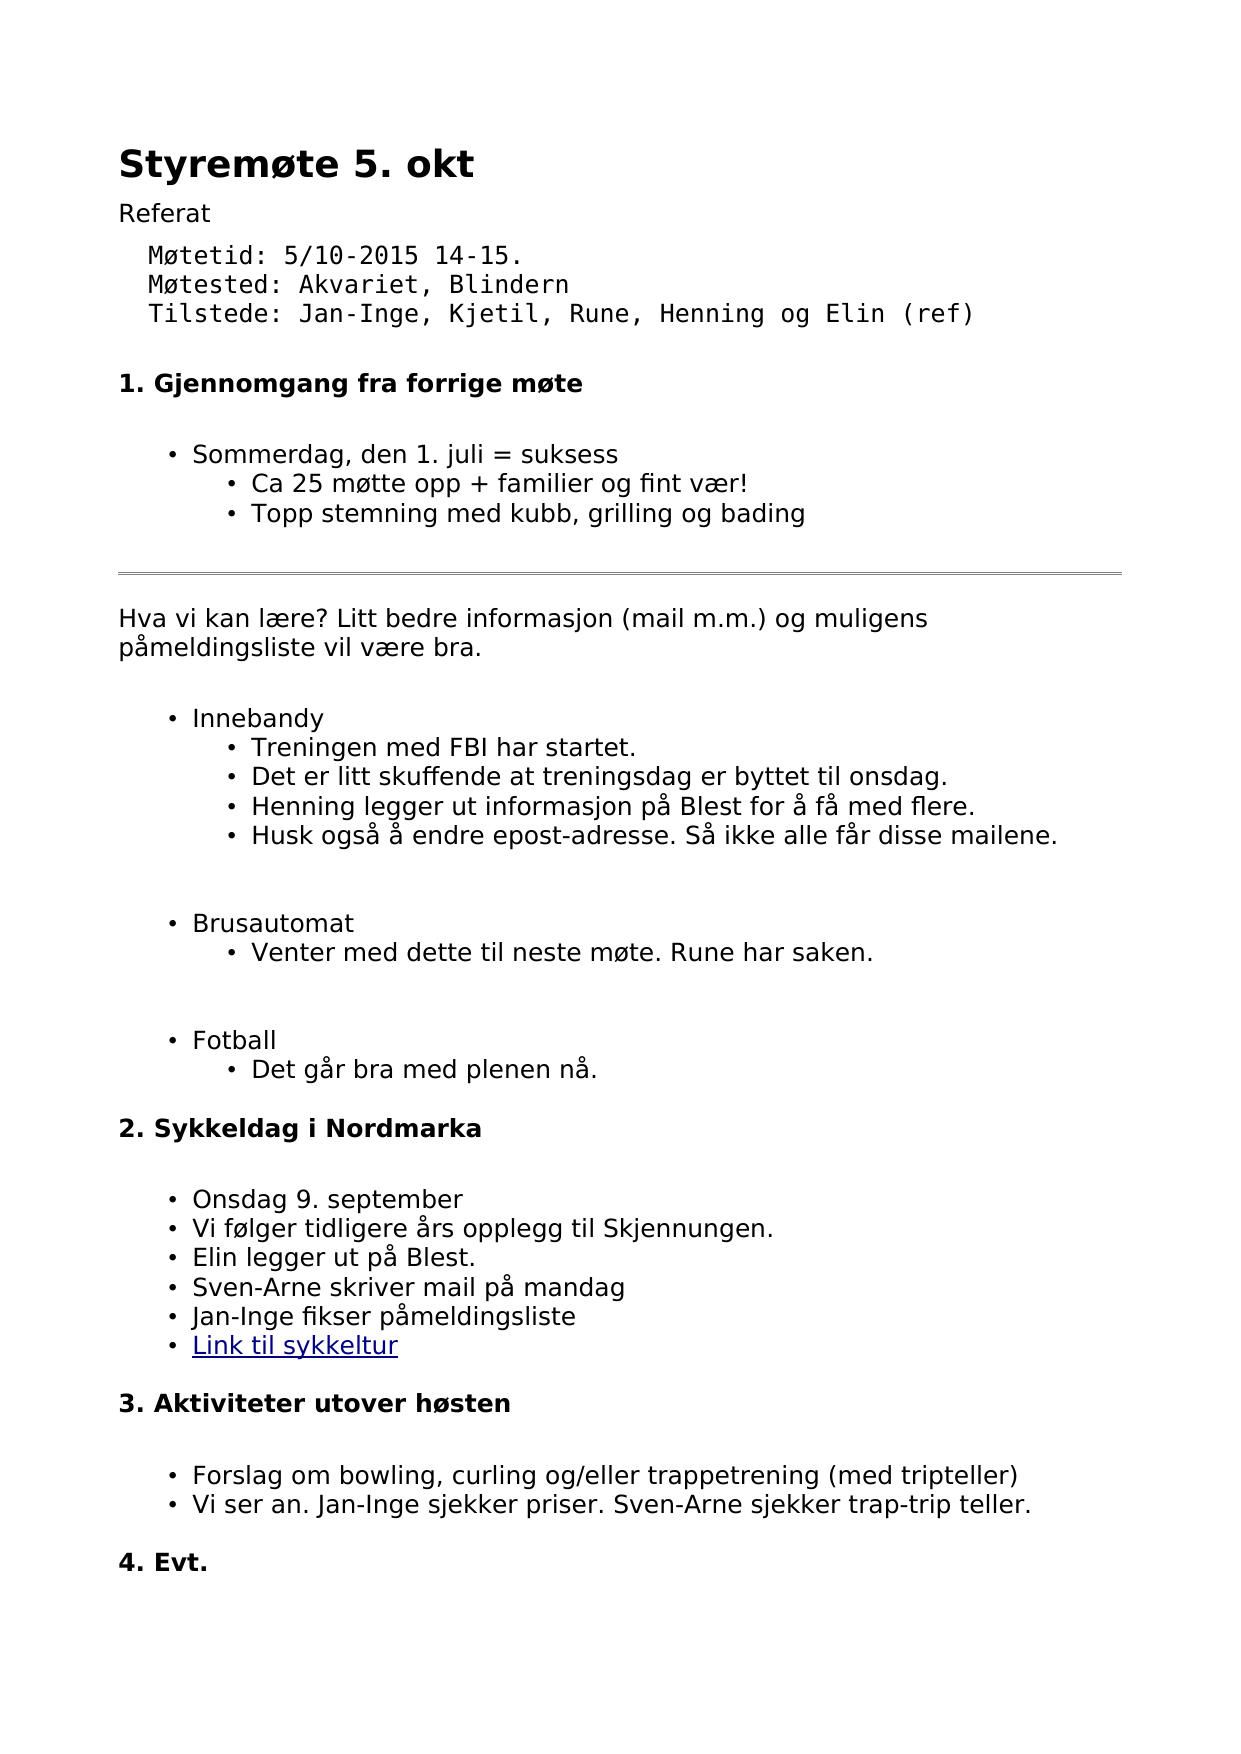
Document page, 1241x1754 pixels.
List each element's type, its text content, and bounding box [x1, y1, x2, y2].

text Møtetid: 5/10-2015 14-15. Møtested: Akvariet, Blindern Tilstede: Jan-Inge, Kjetil, Rune, Henning og Elin (ref) [118, 241, 1122, 358]
text 1. Gjennomgang fra forrige møte [118, 369, 1122, 398]
list Sommerdag, den 1. juli = suksess [177, 441, 1122, 470]
list Vi ser an. Jan-Inge sjekker priser. Sven-Arne sjekker trap-trip teller. [177, 1490, 1122, 1519]
text 3. Aktiviteter utover høsten [118, 1390, 1122, 1419]
list Onsdag 9. september [177, 1185, 1122, 1214]
list Brusautomat [177, 909, 1122, 938]
list Topp stemning med kubb, grilling og bading [236, 499, 1122, 528]
text Hva vi kan lære? Litt bedre informasjon (mail m.m.) og muligens påmeldingsliste vil være bra. [118, 604, 1122, 662]
list Innebandy [177, 704, 1122, 733]
text 2. Sykkeldag i Nordmarka [118, 1114, 1122, 1143]
list Link til sykkeltur [177, 1331, 1122, 1360]
list Forslag om bowling, curling og/eller trappetrening (med tripteller) [177, 1461, 1122, 1490]
text Referat [118, 199, 1122, 228]
list Treningen med FBI har startet. [236, 733, 1122, 762]
list Ca 25 møtte opp + familier og fint vær! [236, 470, 1122, 499]
list Jan-Inge fikser påmeldingsliste [177, 1302, 1122, 1331]
list Vi følger tidligere års opplegg til Skjennungen. [177, 1214, 1122, 1243]
list Henning legger ut informasjon på Blest for å få med flere. [236, 792, 1122, 821]
list Sven-Arne skriver mail på mandag [177, 1273, 1122, 1302]
list Det går bra med plenen nå. [236, 1055, 1122, 1084]
list Det er litt skuffende at treningsdag er byttet til onsdag. [236, 762, 1122, 792]
list Elin legger ut på Blest. [177, 1243, 1122, 1273]
list Fotball [177, 1026, 1122, 1055]
text 4. Evt. [118, 1549, 1122, 1578]
subtitle Styremøte 5. okt [118, 143, 1122, 187]
list Husk også å endre epost-adresse. Så ikke alle får disse mailene. [236, 821, 1122, 850]
list Venter med dette til neste møte. Rune har saken. [236, 938, 1122, 967]
